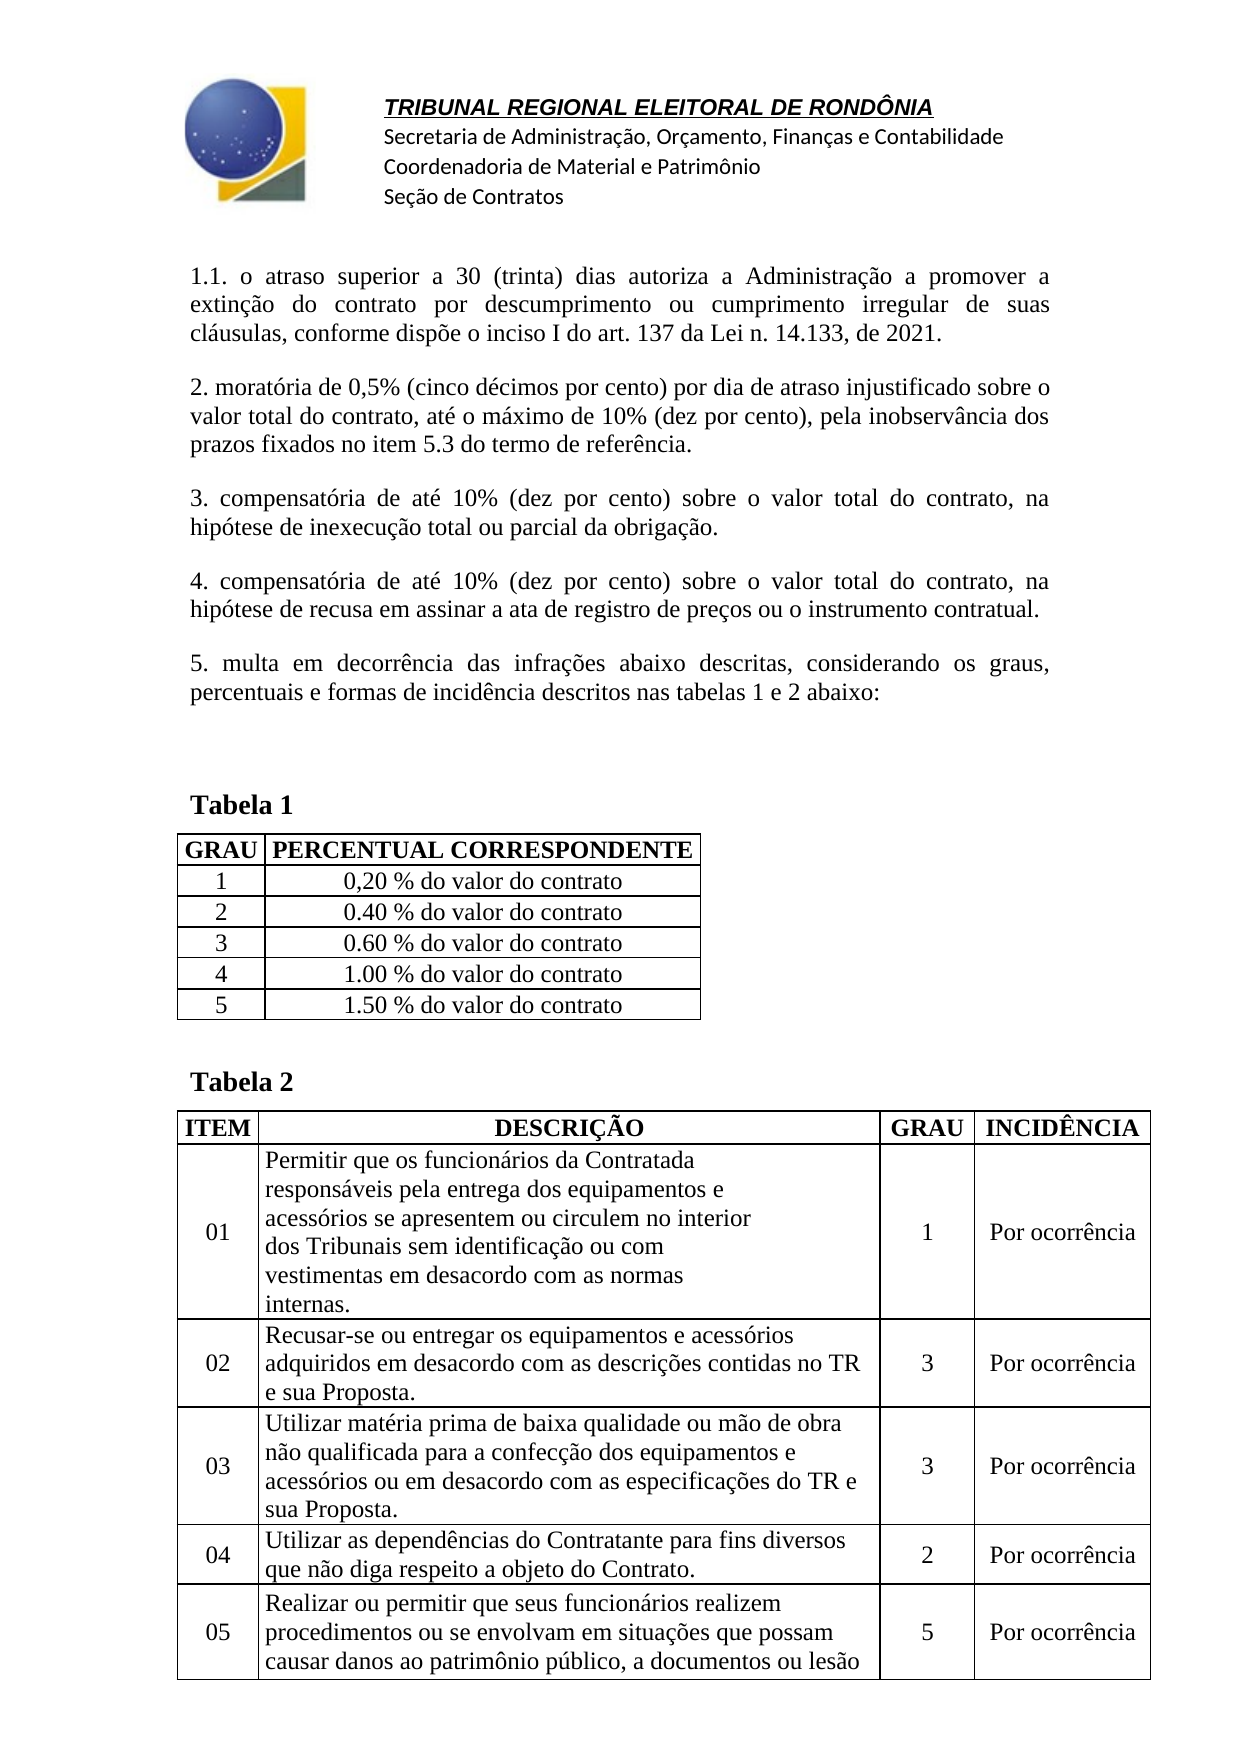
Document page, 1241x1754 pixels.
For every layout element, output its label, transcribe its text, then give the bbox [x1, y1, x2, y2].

text 1.1. o atraso superior a 30 (trinta) dias autoriza a Administração a promover a extinção do contrato por descumprimento ou cumprimento irregular de suas cláusulas, conforme dispõe o inciso I do art. 137 da Lei n. 14.133, de 2021. [190, 261, 1051, 347]
table_cell 2 [178, 897, 264, 926]
table_header DESCRIÇÃO [259, 1112, 879, 1143]
text Tabela 1 [190, 788, 1051, 821]
table_cell Por ocorrência [975, 1585, 1150, 1678]
table_header GRAU [881, 1112, 974, 1143]
table_cell 3 [881, 1408, 974, 1523]
table_cell Recusar-se ou entregar os equipamentos e acessórios adquiridos em desacordo com as descrições contidas no TR e sua Proposta. [259, 1320, 879, 1406]
table_cell 3 [178, 928, 264, 957]
table_cell 04 [178, 1525, 258, 1583]
table_cell Realizar ou permitir que seus funcionários realizem procedimentos ou se envolvam em situações que possam causar danos ao patrimônio público, a documentos ou lesão [259, 1585, 879, 1678]
table_cell 02 [178, 1320, 258, 1406]
table_cell 01 [178, 1145, 258, 1318]
table_cell 1.50 % do valor do contrato [266, 990, 700, 1019]
table_cell 5 [881, 1585, 974, 1678]
table_cell 3 [881, 1320, 974, 1406]
text 2. moratória de 0,5% (cinco décimos por cento) por dia de atraso injustificado sobre o valor total do contrato, até o máximo de 10% (dez por cento), pela inobservância dos prazos fixados no item 5.3 do termo de referência. [190, 372, 1051, 458]
table_header INCIDÊNCIA [975, 1112, 1150, 1143]
table_cell Utilizar as dependências do Contratante para fins diversos que não diga respeito a objeto do Contrato. [259, 1525, 879, 1583]
table_header ITEM [178, 1112, 258, 1143]
table_cell 4 [178, 958, 264, 988]
table_header PERCENTUAL CORRESPONDENTE [266, 835, 700, 864]
table_cell Permitir que os funcionários da Contratada responsáveis pela entrega dos equipamentos e acessórios se apresentem ou circulem no interior dos Tribunais sem identificação ou com vestimentas em desacordo com as normas internas. [259, 1145, 879, 1318]
text 4. compensatória de até 10% (dez por cento) sobre o valor total do contrato, na hipótese de recusa em assinar a ata de registro de preços ou o instrumento contratual. [190, 566, 1051, 623]
table_cell Por ocorrência [975, 1320, 1150, 1406]
table_cell 0.40 % do valor do contrato [266, 897, 700, 926]
table_cell 0,20 % do valor do contrato [266, 866, 700, 895]
table_header GRAU [178, 835, 264, 864]
text 3. compensatória de até 10% (dez por cento) sobre o valor total do contrato, na hipótese de inexecução total ou parcial da obrigação. [190, 483, 1051, 541]
table_cell 1.00 % do valor do contrato [266, 958, 700, 988]
table_cell Por ocorrência [975, 1525, 1150, 1583]
table_cell Utilizar matéria prima de baixa qualidade ou mão de obra não qualificada para a confecção dos equipamentos e acessórios ou em desacordo com as especificações do TR e sua Proposta. [259, 1408, 879, 1523]
table_cell 5 [178, 990, 264, 1019]
table_cell 03 [178, 1408, 258, 1523]
table_cell 0.60 % do valor do contrato [266, 928, 700, 957]
table_cell 05 [178, 1585, 258, 1678]
table_cell 1 [178, 866, 264, 895]
text Tabela 2 [190, 1065, 1051, 1098]
text 5. multa em decorrência das infrações abaixo descritas, considerando os graus, percentuais e formas de incidência descritos nas tabelas 1 e 2 abaixo: [190, 648, 1051, 706]
table_cell 1 [881, 1145, 974, 1318]
table_cell Por ocorrência [975, 1145, 1150, 1318]
table_cell 2 [881, 1525, 974, 1583]
table_cell Por ocorrência [975, 1408, 1150, 1523]
